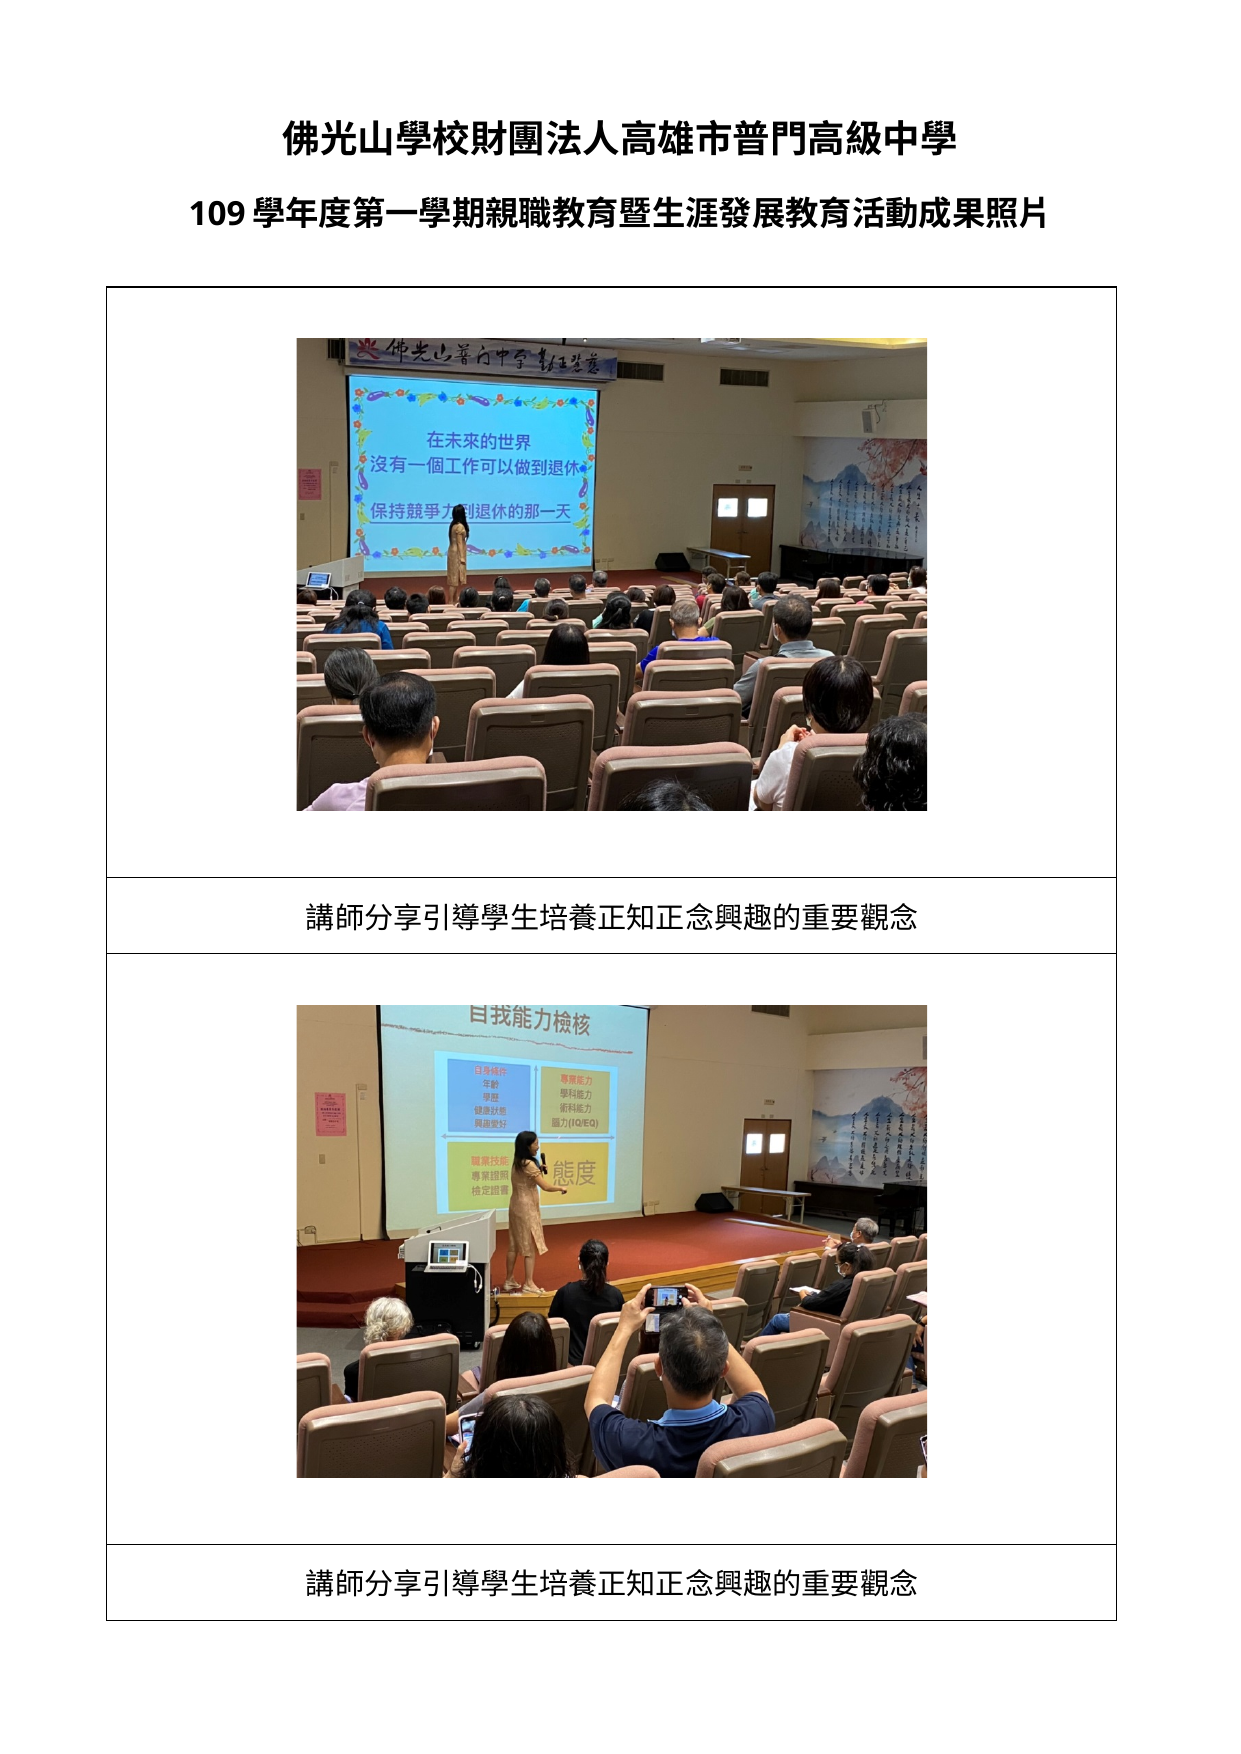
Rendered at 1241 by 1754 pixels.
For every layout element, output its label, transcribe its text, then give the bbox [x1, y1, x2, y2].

table_header [107, 288, 1116, 877]
table_cell 講師分享引導學生培養正知正念興趣的重要觀念 [107, 878, 1116, 953]
table_cell [107, 954, 1116, 1543]
picture [296, 338, 928, 811]
text 佛光山學校財團法人高雄市普門高級中學 [118, 99, 1122, 174]
picture [296, 1005, 928, 1478]
text 109學年度第一學期親職教育暨生涯發展教育活動成果照片 [118, 174, 1122, 249]
table_cell 講師分享引導學生培養正知正念興趣的重要觀念 [107, 1545, 1116, 1619]
